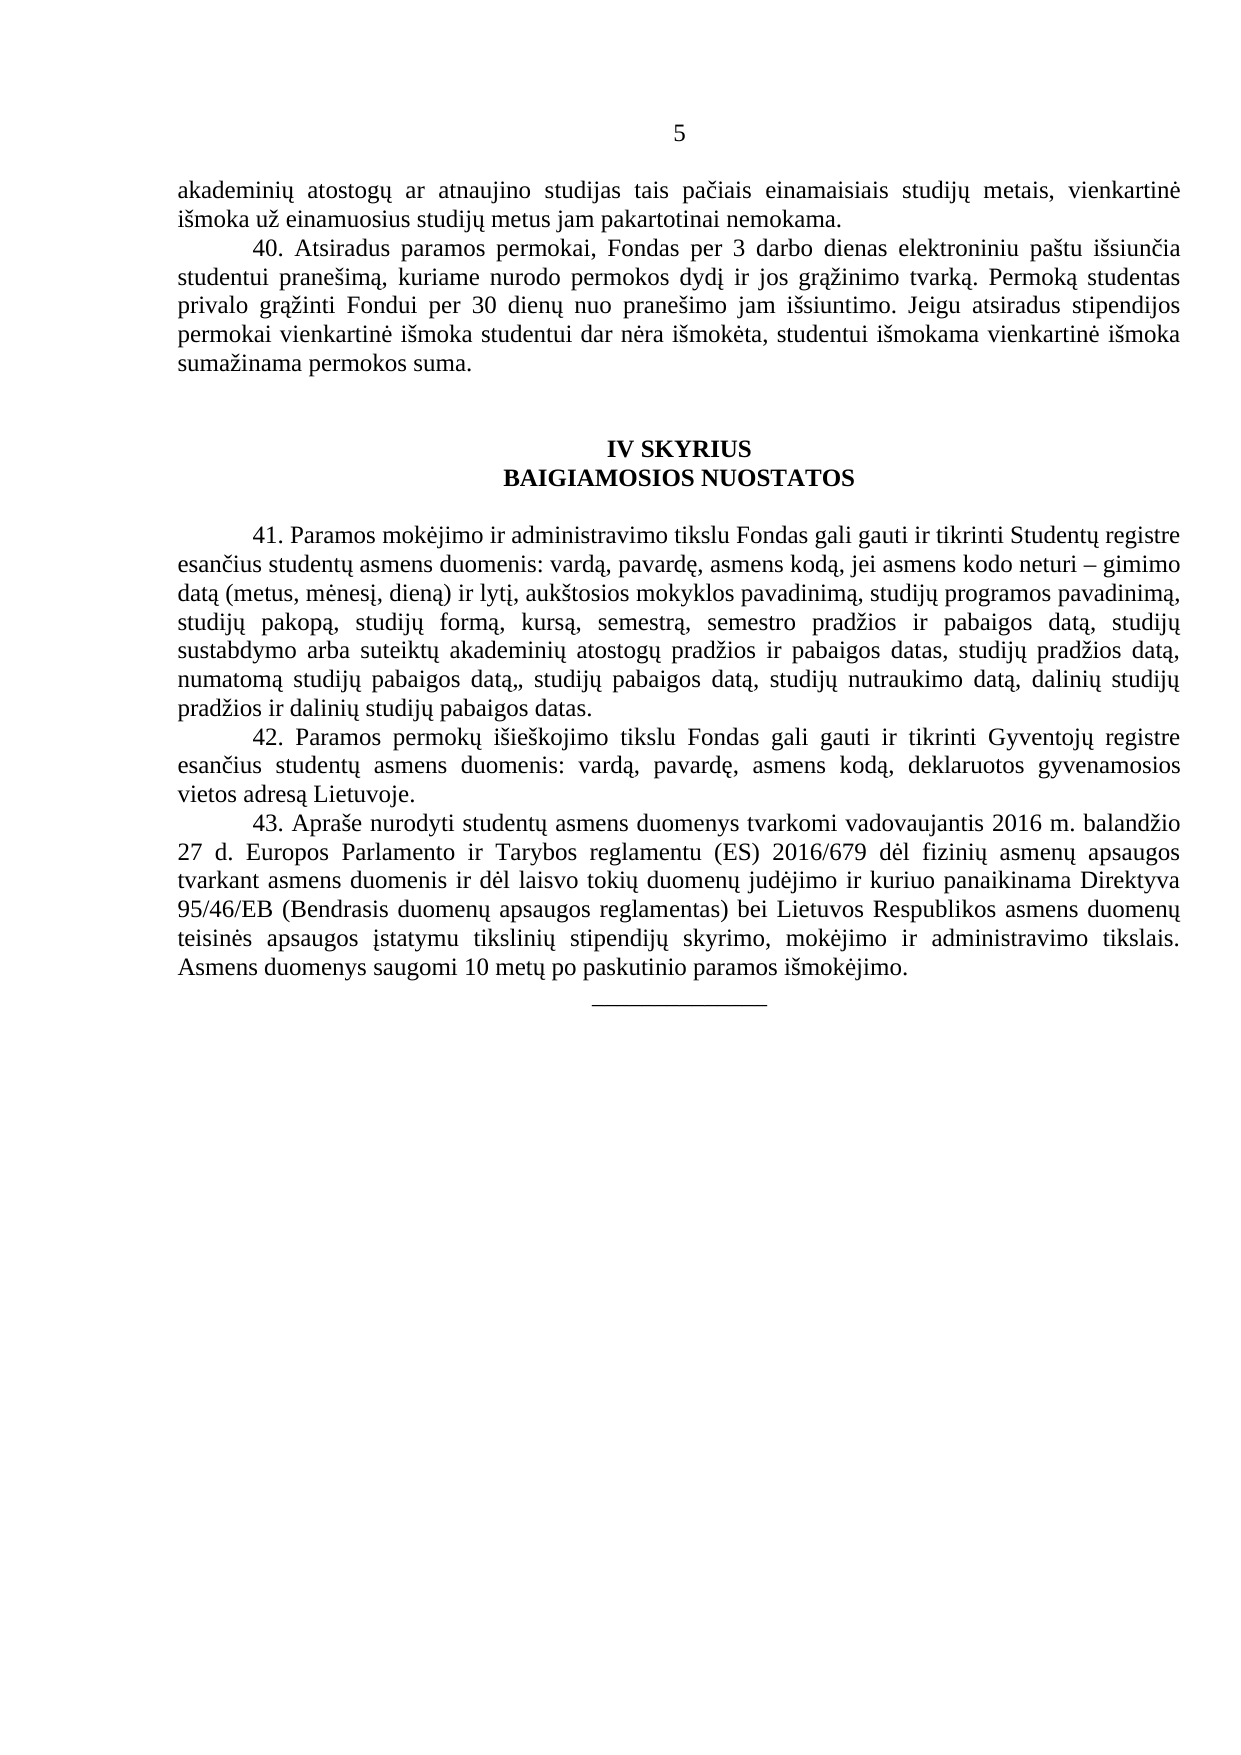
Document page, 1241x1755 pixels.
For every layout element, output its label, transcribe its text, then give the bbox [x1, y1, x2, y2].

text akademinių atostogų ar atnaujino studijas tais pačiais einamaisiais studijų metais, vienkartinė išmoka už einamuosius studijų metus jam pakartotinai nemokama. [177, 176, 1181, 233]
text 42. Paramos permokų išieškojimo tikslu Fondas gali gauti ir tikrinti Gyventojų registre esančius studentų asmens duomenis: vardą, pavardę, asmens kodą, deklaruotos gyvenamosios vietos adresą Lietuvoje. [177, 722, 1181, 808]
text ______________ [177, 981, 1181, 1009]
text 43. Apraše nurodyti studentų asmens duomenys tvarkomi vadovaujantis 2016 m. balandžio 27 d. Europos Parlamento ir Tarybos reglamentu (ES) 2016/679 dėl fizinių asmenų apsaugos tvarkant asmens duomenis ir dėl laisvo tokių duomenų judėjimo ir kuriuo panaikinama Direktyva 95/46/EB (Bendrasis duomenų apsaugos reglamentas) bei Lietuvos Respublikos asmens duomenų teisinės apsaugos įstatymu tikslinių stipendijų skyrimo, mokėjimo ir administravimo tikslais. Asmens duomenys saugomi 10 metų po paskutinio paramos išmokėjimo. [177, 808, 1181, 981]
text IV SKYRIUS [177, 434, 1181, 463]
text BAIGIAMOSIOS NUOSTATOS [177, 463, 1181, 492]
text 41. Paramos mokėjimo ir administravimo tikslu Fondas gali gauti ir tikrinti Studentų registre esančius studentų asmens duomenis: vardą, pavardę, asmens kodą, jei asmens kodo neturi – gimimo datą (metus, mėnesį, dieną) ir lytį, aukštosios mokyklos pavadinimą, studijų programos pavadinimą, studijų pakopą, studijų formą, kursą, semestrą, semestro pradžios ir pabaigos datą, studijų sustabdymo arba suteiktų akademinių atostogų pradžios ir pabaigos datas, studijų pradžios datą, numatomą studijų pabaigos datą„ studijų pabaigos datą, studijų nutraukimo datą, dalinių studijų pradžios ir dalinių studijų pabaigos datas. [177, 521, 1181, 722]
text 40. Atsiradus paramos permokai, Fondas per 3 darbo dienas elektroniniu paštu išsiunčia studentui pranešimą, kuriame nurodo permokos dydį ir jos grąžinimo tvarką. Permoką studentas privalo grąžinti Fondui per 30 dienų nuo pranešimo jam išsiuntimo. Jeigu atsiradus stipendijos permokai vienkartinė išmoka studentui dar nėra išmokėta, studentui išmokama vienkartinė išmoka sumažinama permokos suma. [177, 233, 1181, 377]
